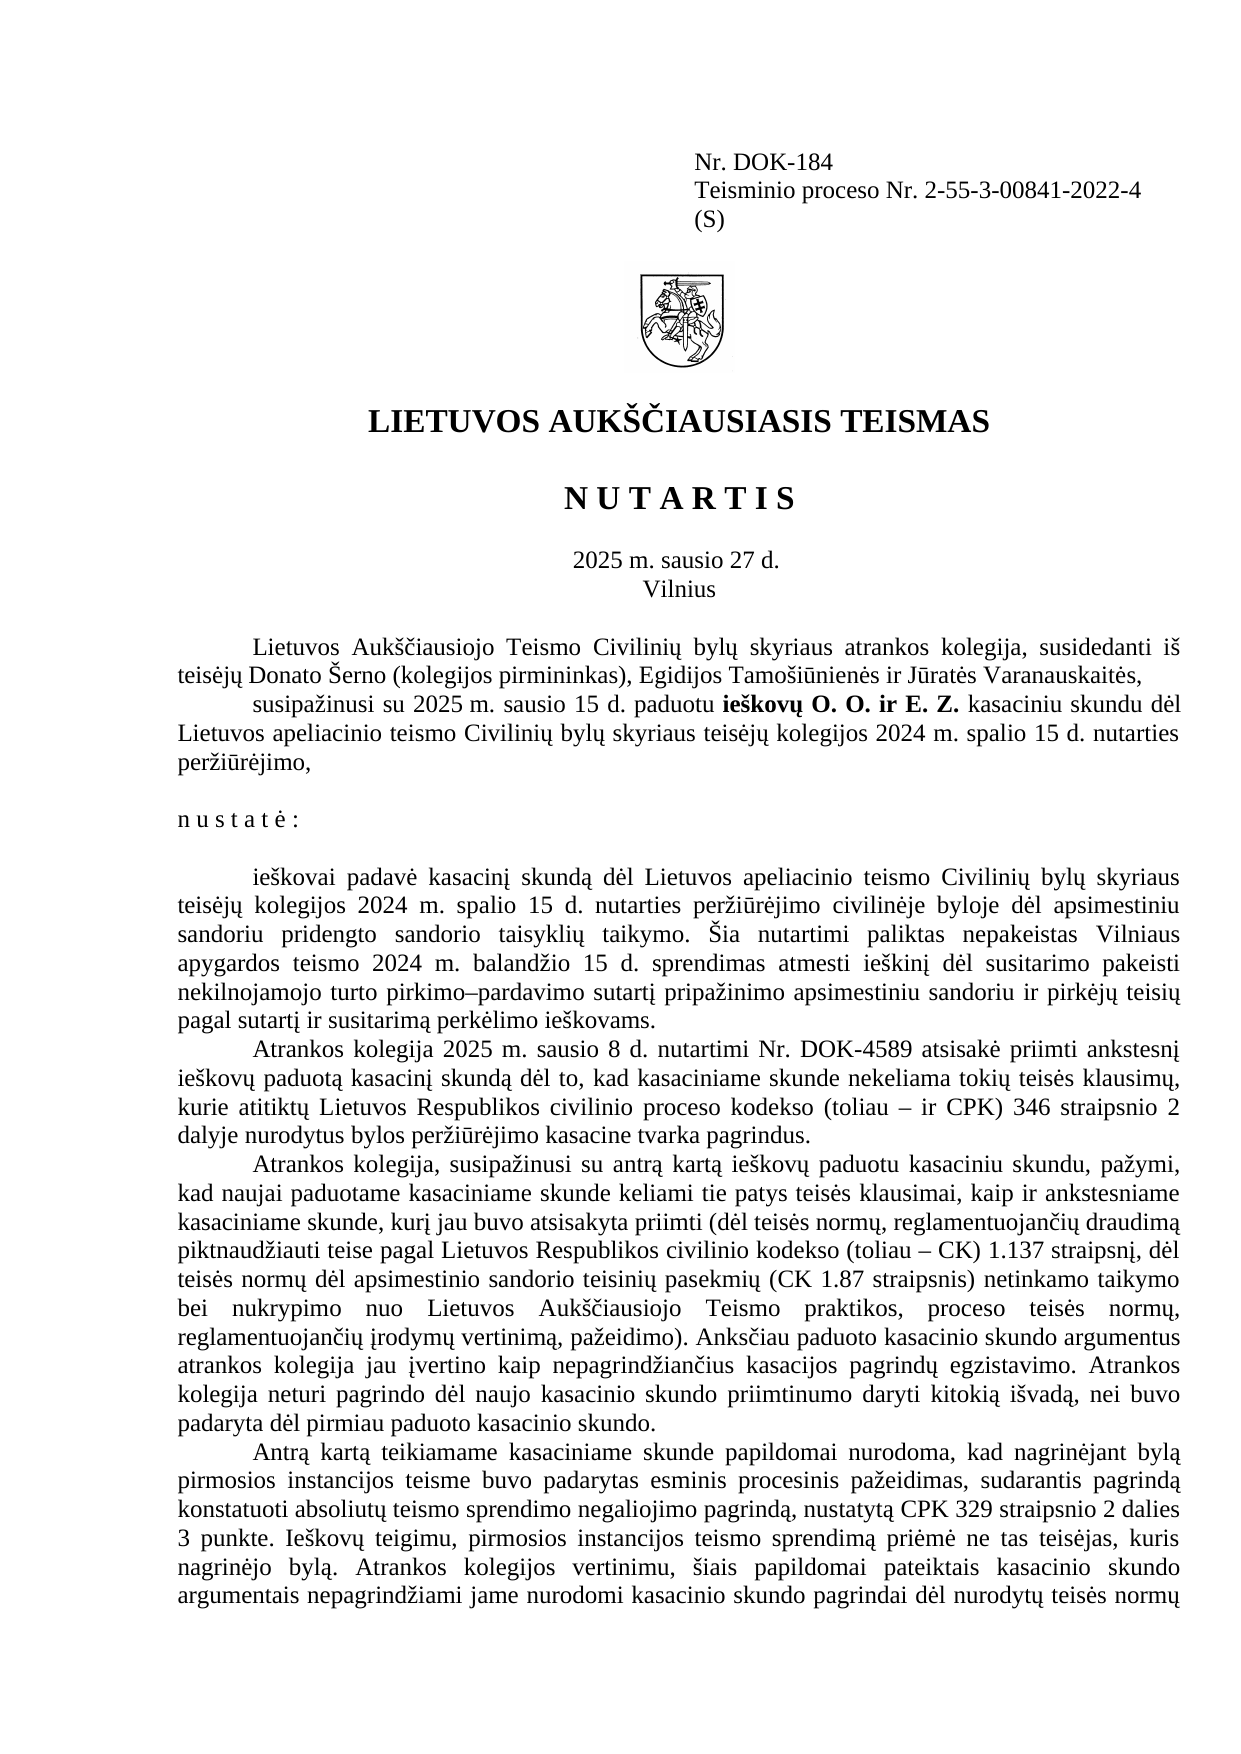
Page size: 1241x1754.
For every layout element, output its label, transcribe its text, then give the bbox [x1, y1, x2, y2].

text Atrankos kolegija, susipažinusi su antrą kartą ieškovų paduotu kasaciniu skundu, pažymi, kad naujai paduotame kasaciniame skunde keliami tie patys teisės klausimai, kaip ir ankstesniame kasaciniame skunde, kurį jau buvo atsisakyta priimti (dėl teisės normų, reglamentuojančių draudimą piktnaudžiauti teise pagal Lietuvos Respublikos civilinio kodekso (toliau – CK) 1.137 straipsnį, dėl teisės normų dėl apsimestinio sandorio teisinių pasekmių (CK 1.87 straipsnis) netinkamo taikymo bei nukrypimo nuo Lietuvos Aukščiausiojo Teismo praktikos, proceso teisės normų, reglamentuojančių įrodymų vertinimą, pažeidimo). Anksčiau paduoto kasacinio skundo argumentus atrankos kolegija jau įvertino kaip nepagrindžiančius kasacijos pagrindų egzistavimo. Atrankos kolegija neturi pagrindo dėl naujo kasacinio skundo priimtinumo daryti kitokią išvadą, nei buvo padaryta dėl pirmiau paduoto kasacinio skundo. [177, 1149, 1181, 1437]
text n u s t a t ė : [177, 804, 1181, 833]
text susipažinusi su 2025 m. sausio 15 d. paduotu ieškovų O. O. ir E. Z. kasaciniu skundu dėl Lietuvos apeliacinio teismo Civilinių bylų skyriaus teisėjų kolegijos 2024 m. spalio 15 d. nutarties peržiūrėjimo, [177, 689, 1181, 775]
text Lietuvos Aukščiausiojo Teismo Civilinių bylų skyriaus atrankos kolegija, susidedanti iš teisėjų Donato Šerno (kolegijos pirmininkas), Egidijos Tamošiūnienės ir Jūratės Varanauskaitės, [177, 632, 1181, 689]
text Nr. DOK-184 [694, 147, 1181, 176]
text (S) [694, 204, 1181, 233]
text ieškovai padavė kasacinį skundą dėl Lietuvos apeliacinio teismo Civilinių bylų skyriaus teisėjų kolegijos 2024 m. spalio 15 d. nutarties peržiūrėjimo civilinėje byloje dėl apsimestiniu sandoriu pridengto sandorio taisyklių taikymo. Šia nutartimi paliktas nepakeistas Vilniaus apygardos teismo 2024 m. balandžio 15 d. sprendimas atmesti ieškinį dėl susitarimo pakeisti nekilnojamojo turto pirkimo–pardavimo sutartį pripažinimo apsimestiniu sandoriu ir pirkėjų teisių pagal sutartį ir susitarimą perkėlimo ieškovams. [177, 862, 1181, 1034]
text Vilnius [177, 574, 1181, 603]
text 2025 m. sausio 27 d. [177, 545, 1181, 574]
text LIETUVOS AUKŠČIAUSIASIS TEISMAS [177, 402, 1181, 440]
text N U T A R T I S [177, 478, 1181, 517]
text Teisminio proceso Nr. 2-55-3-00841-2022-4 [694, 176, 1181, 204]
text Atrankos kolegija 2025 m. sausio 8 d. nutartimi Nr. DOK-4589 atsisakė priimti ankstesnį ieškovų paduotą kasacinį skundą dėl to, kad kasaciniame skunde nekeliama tokių teisės klausimų, kurie atitiktų Lietuvos Respublikos civilinio proceso kodekso (toliau – ir CPK) 346 straipsnio 2 dalyje nurodytus bylos peržiūrėjimo kasacine tvarka pagrindus. [177, 1034, 1181, 1149]
text Antrą kartą teikiamame kasaciniame skunde papildomai nurodoma, kad nagrinėjant bylą pirmosios instancijos teisme buvo padarytas esminis procesinis pažeidimas, sudarantis pagrindą konstatuoti absoliutų teismo sprendimo negaliojimo pagrindą, nustatytą CPK 329 straipsnio 2 dalies 3 punkte. Ieškovų teigimu, pirmosios instancijos teismo sprendimą priėmė ne tas teisėjas, kuris nagrinėjo bylą. Atrankos kolegijos vertinimu, šiais papildomai pateiktais kasacinio skundo argumentais nepagrindžiami jame nurodomi kasacinio skundo pagrindai dėl nurodytų teisės normų [177, 1437, 1181, 1609]
